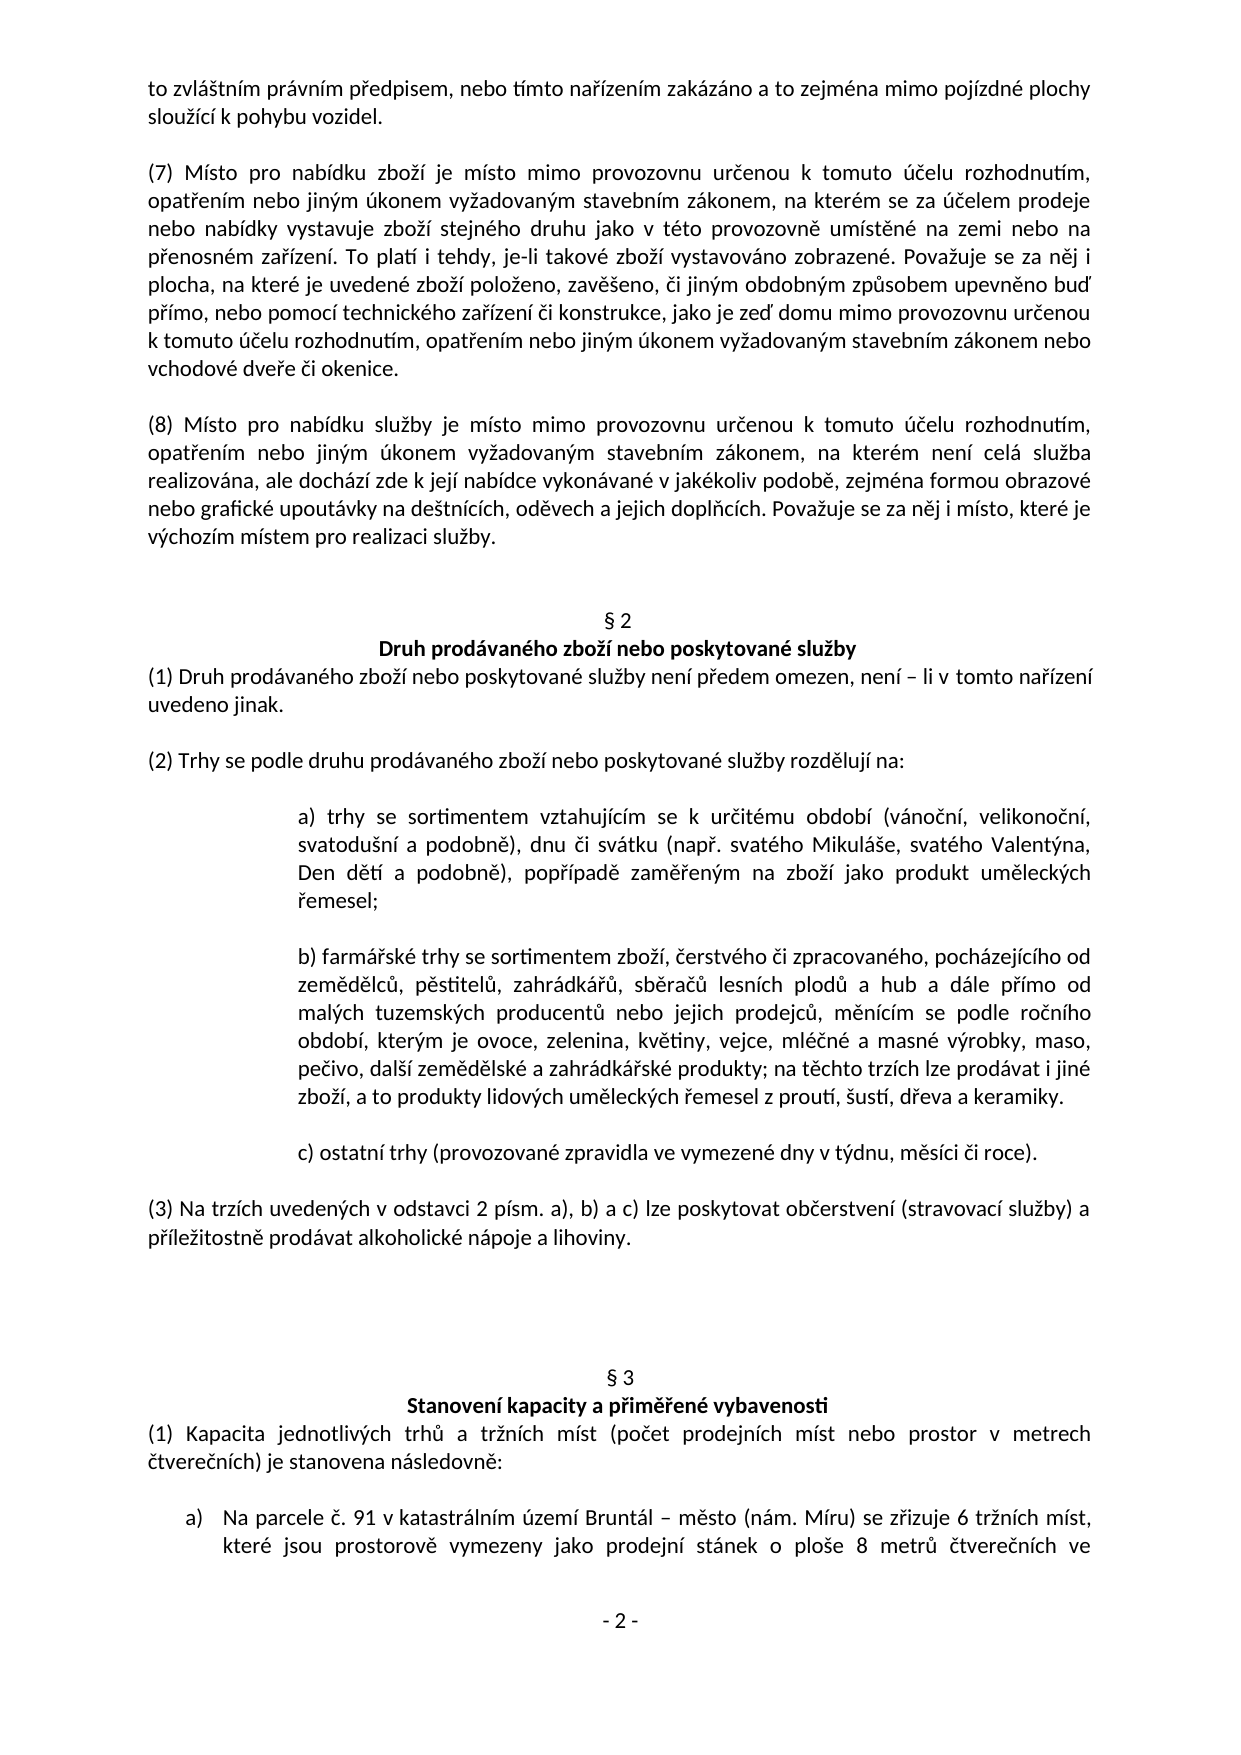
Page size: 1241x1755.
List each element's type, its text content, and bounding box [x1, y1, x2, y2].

list Na parcele č. 91 v katastrálním území Bruntál – město (nám. Míru) se zřizuje 6 tržních míst, které jsou prostorově vymezeny jako prodejní stánek o ploše 8 metrů čtverečních ve [185, 1503, 1093, 1559]
text (1) Druh prodávaného zboží nebo poskytované služby není předem omezen, není – li v tomto nařízení uvedeno jinak. [148, 662, 1093, 718]
text a) trhy se sortimentem vztahujícím se k určitému období (vánoční, velikonoční, svatodušní a podobně), dnu či svátku (např. svatého Mikuláše, svatého Valentýna, Den dětí a podobně), popřípadě zaměřeným na zboží jako produkt uměleckých řemesel; [298, 802, 1093, 914]
text (8) Místo pro nabídku služby je místo mimo provozovnu určenou k tomuto účelu rozhodnutím, opatřením nebo jiným úkonem vyžadovaným stavebním zákonem, na kterém není celá služba realizována, ale dochází zde k její nabídce vykonávané v jakékoliv podobě, zejména formou obrazové nebo grafické upoutávky na deštnících, oděvech a jejich doplňcích. Považuje se za něj i místo, které je výchozím místem pro realizaci služby. [148, 410, 1093, 550]
text § 2 [148, 606, 1093, 634]
text Druh prodávaného zboží nebo poskytované služby [148, 634, 1093, 662]
text (7) Místo pro nabídku zboží je místo mimo provozovnu určenou k tomuto účelu rozhodnutím, opatřením nebo jiným úkonem vyžadovaným stavebním zákonem, na kterém se za účelem prodeje nebo nabídky vystavuje zboží stejného druhu jako v této provozovně umístěné na zemi nebo na přenosném zařízení. To platí i tehdy, je-li takové zboží vystavováno zobrazené. Považuje se za něj i plocha, na které je uvedené zboží položeno, zavěšeno, či jiným obdobným způsobem upevněno buď přímo, nebo pomocí technického zařízení či konstrukce, jako je zeď domu mimo provozovnu určenou k tomuto účelu rozhodnutím, opatřením nebo jiným úkonem vyžadovaným stavebním zákonem nebo vchodové dveře či okenice. [148, 158, 1093, 382]
text Stanovení kapacity a přiměřené vybavenosti [148, 1391, 1093, 1419]
text (1) Kapacita jednotlivých trhů a tržních míst (počet prodejních míst nebo prostor v metrech čtverečních) je stanovena následovně: [148, 1419, 1093, 1475]
text b) farmářské trhy se sortimentem zboží, čerstvého či zpracovaného, pocházejícího od zemědělců, pěstitelů, zahrádkářů, sběračů lesních plodů a hub a dále přímo od malých tuzemských producentů nebo jejich prodejců, měnícím se podle ročního období, kterým je ovoce, zelenina, květiny, vejce, mléčné a masné výrobky, maso, pečivo, další zemědělské a zahrádkářské produkty; na těchto trzích lze prodávat i jiné zboží, a to produkty lidových uměleckých řemesel z proutí, šustí, dřeva a keramiky. [298, 942, 1093, 1111]
text c) ostatní trhy (provozované zpravidla ve vymezené dny v týdnu, měsíci či roce). [223, 1138, 1093, 1167]
text (2) Trhy se podle druhu prodávaného zboží nebo poskytované služby rozdělují na: [148, 746, 1093, 774]
text (3) Na trzích uvedených v odstavci 2 písm. a), b) a c) lze poskytovat občerstvení (stravovací služby) a příležitostně prodávat alkoholické nápoje a lihoviny. [148, 1194, 1093, 1251]
text to zvláštním právním předpisem, nebo tímto nařízením zakázáno a to zejména mimo pojízdné plochy sloužící k pohybu vozidel. [148, 74, 1093, 130]
text § 3 [148, 1363, 1093, 1391]
